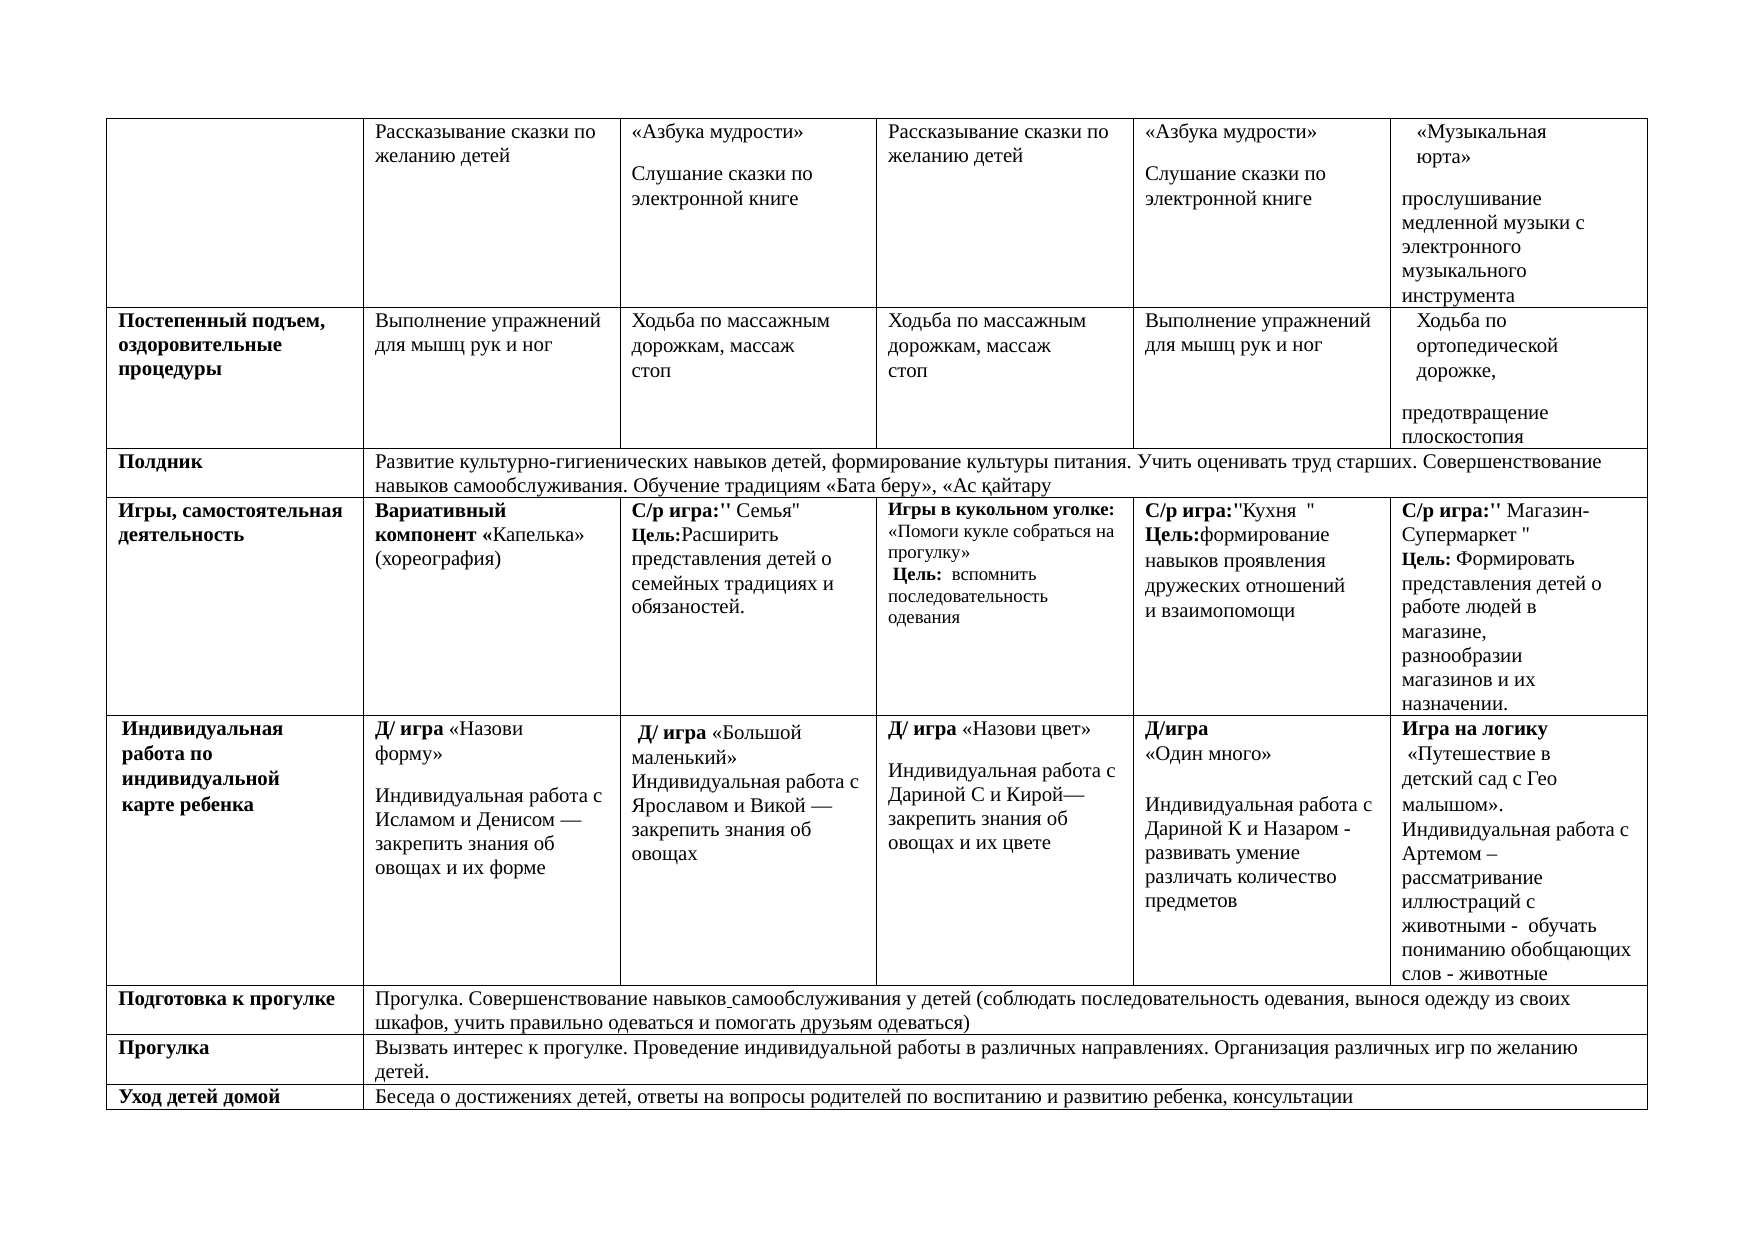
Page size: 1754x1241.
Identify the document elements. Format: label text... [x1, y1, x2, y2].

table_cell С/р игра:'' Семья'' Цель:Расширить представления детей о семейных традициях и обязаностей. [621, 498, 876, 715]
table_cell Уход детей домой [107, 1085, 363, 1108]
table_cell Индивидуальная работа по индивидуальной карте ребенка [107, 716, 363, 985]
table_cell Вызвать интерес к прогулке. Проведение индивидуальной работы в различных направлениях. Организация различных игр по желанию детей. [364, 1035, 1647, 1083]
table_cell «Музыкальная юрта» прослушивание медленной музыки с электронного музыкального инструмента [1391, 119, 1647, 307]
table_cell С/р игра:'' Магазин-Супермаркет '' Цель: Формировать представления детей о работе людей в магазине, разнообразии магазинов и их назначении. [1391, 498, 1647, 715]
table_cell Игры, самостоятельная деятельность [107, 498, 363, 715]
table_cell Д/ игра «Большой маленький» Индивидуальная работа с Ярославом и Викой — закрепить знания об овощах [621, 716, 876, 985]
table_cell Игра на логику «Путешествие в детский сад с Гео малышом». Индивидуальная работа с Артемом – рассматривание иллюстраций с животными - обучать пониманию обобщающих слов - животные [1391, 716, 1647, 985]
table_cell [107, 119, 363, 307]
table_cell Выполнение упражнений для мышц рук и ног [364, 308, 620, 448]
table_cell Д/игра «Один много» Индивидуальная работа с Дариной К и Назаром - развивать умение различать количество предметов [1134, 716, 1390, 985]
table_cell Развитие культурно-гигиенических навыков детей, формирование культуры питания. Учить оценивать труд старших. Совершенствование навыков самообслуживания. Обучение традициям «Бата беру», «Ас қайтару [364, 449, 1647, 497]
table_cell Ходьба по массажным дорожкам, массаж стоп [621, 308, 876, 448]
table_cell Ходьба по массажным дорожкам, массаж стоп [877, 308, 1133, 448]
table_cell Полдник [107, 449, 363, 497]
table_cell Прогулка. Совершенствование навыков самообслуживания у детей (соблюдать последовательность одевания, вынося одежду из своих шкафов, учить правильно одеваться и помогать друзьям одеваться) [364, 986, 1647, 1034]
table_cell Выполнение упражнений для мышц рук и ног [1134, 308, 1390, 448]
table_cell Ходьба по ортопедической дорожке, предотвращение плоскостопия [1391, 308, 1647, 448]
table_cell Вариативный компонент «Капелька» (хореография) [364, 498, 620, 715]
table_cell Рассказывание сказки по желанию детей [364, 119, 620, 307]
table_cell Подготовка к прогулке [107, 986, 363, 1034]
table_cell Д/ игра «Назови цвет» Индивидуальная работа с Дариной С и Кирой— закрепить знания об овощах и их цвете [877, 716, 1133, 985]
table_cell Рассказывание сказки по желанию детей [877, 119, 1133, 307]
table_cell Прогулка [107, 1035, 363, 1083]
table_cell «Азбука мудрости» Слушание сказки по электронной книге [1134, 119, 1390, 307]
table_cell Беседа о достижениях детей, ответы на вопросы родителей по воспитанию и развитию ребенка, консультации [364, 1085, 1647, 1108]
table_cell С/р игра:''Кухня '' Цель:формирование навыков проявления дружеских отношений и взаимопомощи [1134, 498, 1390, 715]
table_cell «Азбука мудрости» Слушание сказки по электронной книге [621, 119, 876, 307]
table_cell Игры в кукольном уголке: «Помоги кукле собраться на прогулку» Цель: вспомнить последовательность одевания [877, 498, 1133, 715]
table_cell Д/ игра «Назови форму» Индивидуальная работа с Исламом и Денисом — закрепить знания об овощах и их форме [364, 716, 620, 985]
table_cell Постепенный подъем, оздоровительные процедуры [107, 308, 363, 448]
